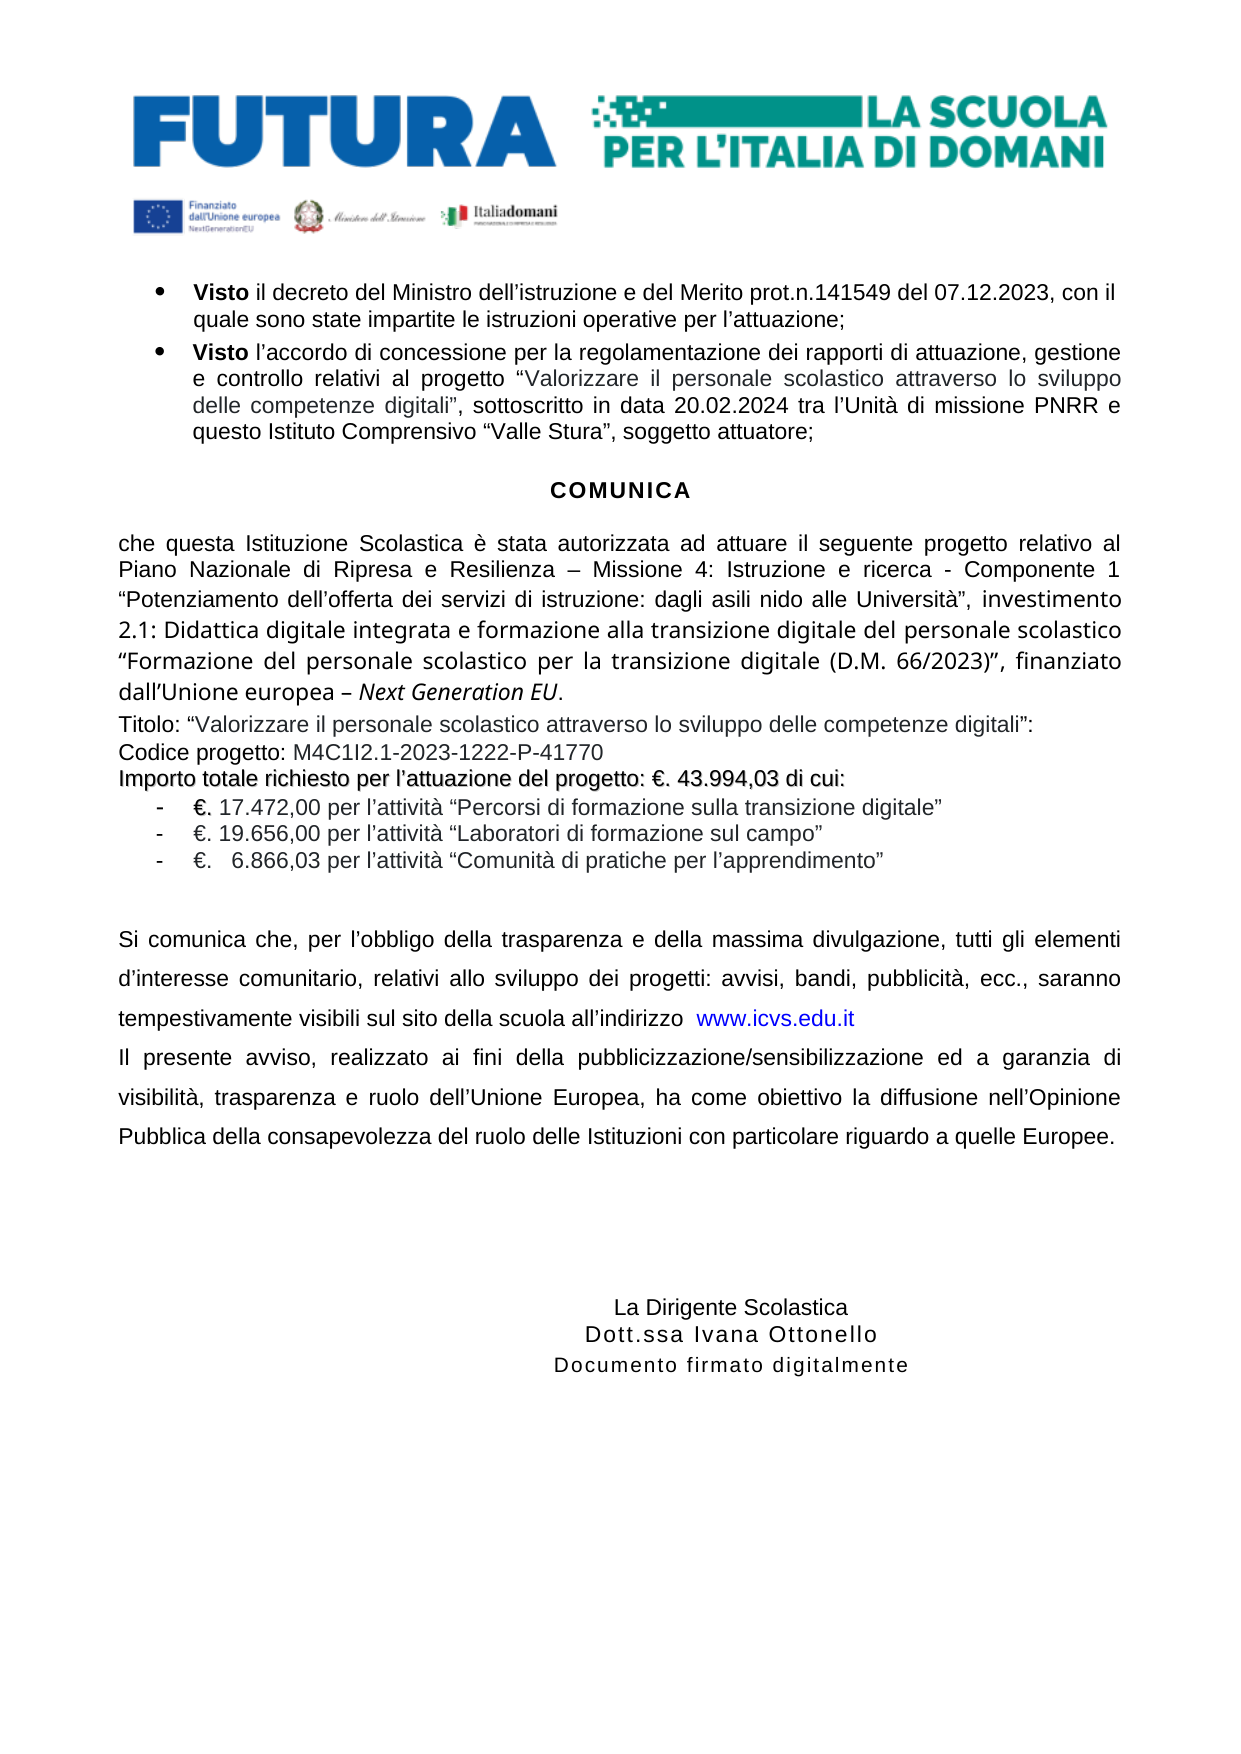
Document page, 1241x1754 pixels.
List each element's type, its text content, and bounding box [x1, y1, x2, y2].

text Dott.ssa Ivana Ottonello [266, 1321, 1122, 1347]
list €. 6.866,03 per l’attività “Comunità di pratiche per l’apprendimento” [156, 847, 1122, 873]
text COMUNICA [118, 477, 1122, 503]
text Si comunica che, per l’obbligo della trasparenza e della massima divulgazione, tutti gli elementi d’interesse comunitario, relativi allo sviluppo dei progetti: avvisi, bandi, pubblicità, ecc., saranno tempestivamente visibili sul sito della scuola all’indirizzo www.icvs.edu.it [118, 926, 1122, 1031]
list €. 19.656,00 per l’attività “Laboratori di formazione sul campo” [156, 820, 1122, 847]
text Importo totale richiesto per l’attuazione del progetto: €. 43.994,03 di cui: [118, 765, 1122, 791]
text Codice progetto: M4C1I2.1-2023-1222-P-41770 [118, 739, 1122, 765]
text Titolo: “Valorizzare il personale scolastico attraverso lo sviluppo delle competenze digitali”: [118, 707, 1122, 739]
list Visto il decreto del Ministro dell’istruzione e del Merito prot.n.141549 del 07.12.2023, con il quale sono state impartite le istruzioni operative per l’attuazione; [156, 279, 1122, 332]
text Documento firmato digitalmente [266, 1353, 1122, 1377]
text che questa Istituzione Scolastica è stata autorizzata ad attuare il seguente progetto relativo al Piano Nazionale di Ripresa e Resilienza – Missione 4: Istruzione e ricerca - Componente 1 “Potenziamento dell’offerta dei servizi di istruzione: dagli asili nido alle Università”, investimento 2.1: Didattica digitale integrata e formazione alla transizione digitale del personale scolastico “Formazione del personale scolastico per la transizione digitale (D.M. 66/2023)”, finanziato dall’Unione europea – Next Generation EU. [118, 530, 1122, 707]
list €. 17.472,00 per l’attività “Percorsi di formazione sulla transizione digitale” [156, 791, 1122, 820]
text Il presente avviso, realizzato ai fini della pubblicizzazione/sensibilizzazione ed a garanzia di visibilità, trasparenza e ruolo dell’Unione Europea, ha come obiettivo la diffusione nell’Opinione Pubblica della consapevolezza del ruolo delle Istituzioni con particolare riguardo a quelle Europee. [118, 1044, 1122, 1149]
text La Dirigente Scolastica [266, 1294, 1122, 1321]
list Visto l’accordo di concessione per la regolamentazione dei rapporti di attuazione, gestione e controllo relativi al progetto “Valorizzare il personale scolastico attraverso lo sviluppo delle competenze digitali”, sottoscritto in data 20.02.2024 tra l’Unità di missione PNRR e questo Istituto Comprensivo “Valle Stura”, soggetto attuatore; [155, 338, 1122, 444]
